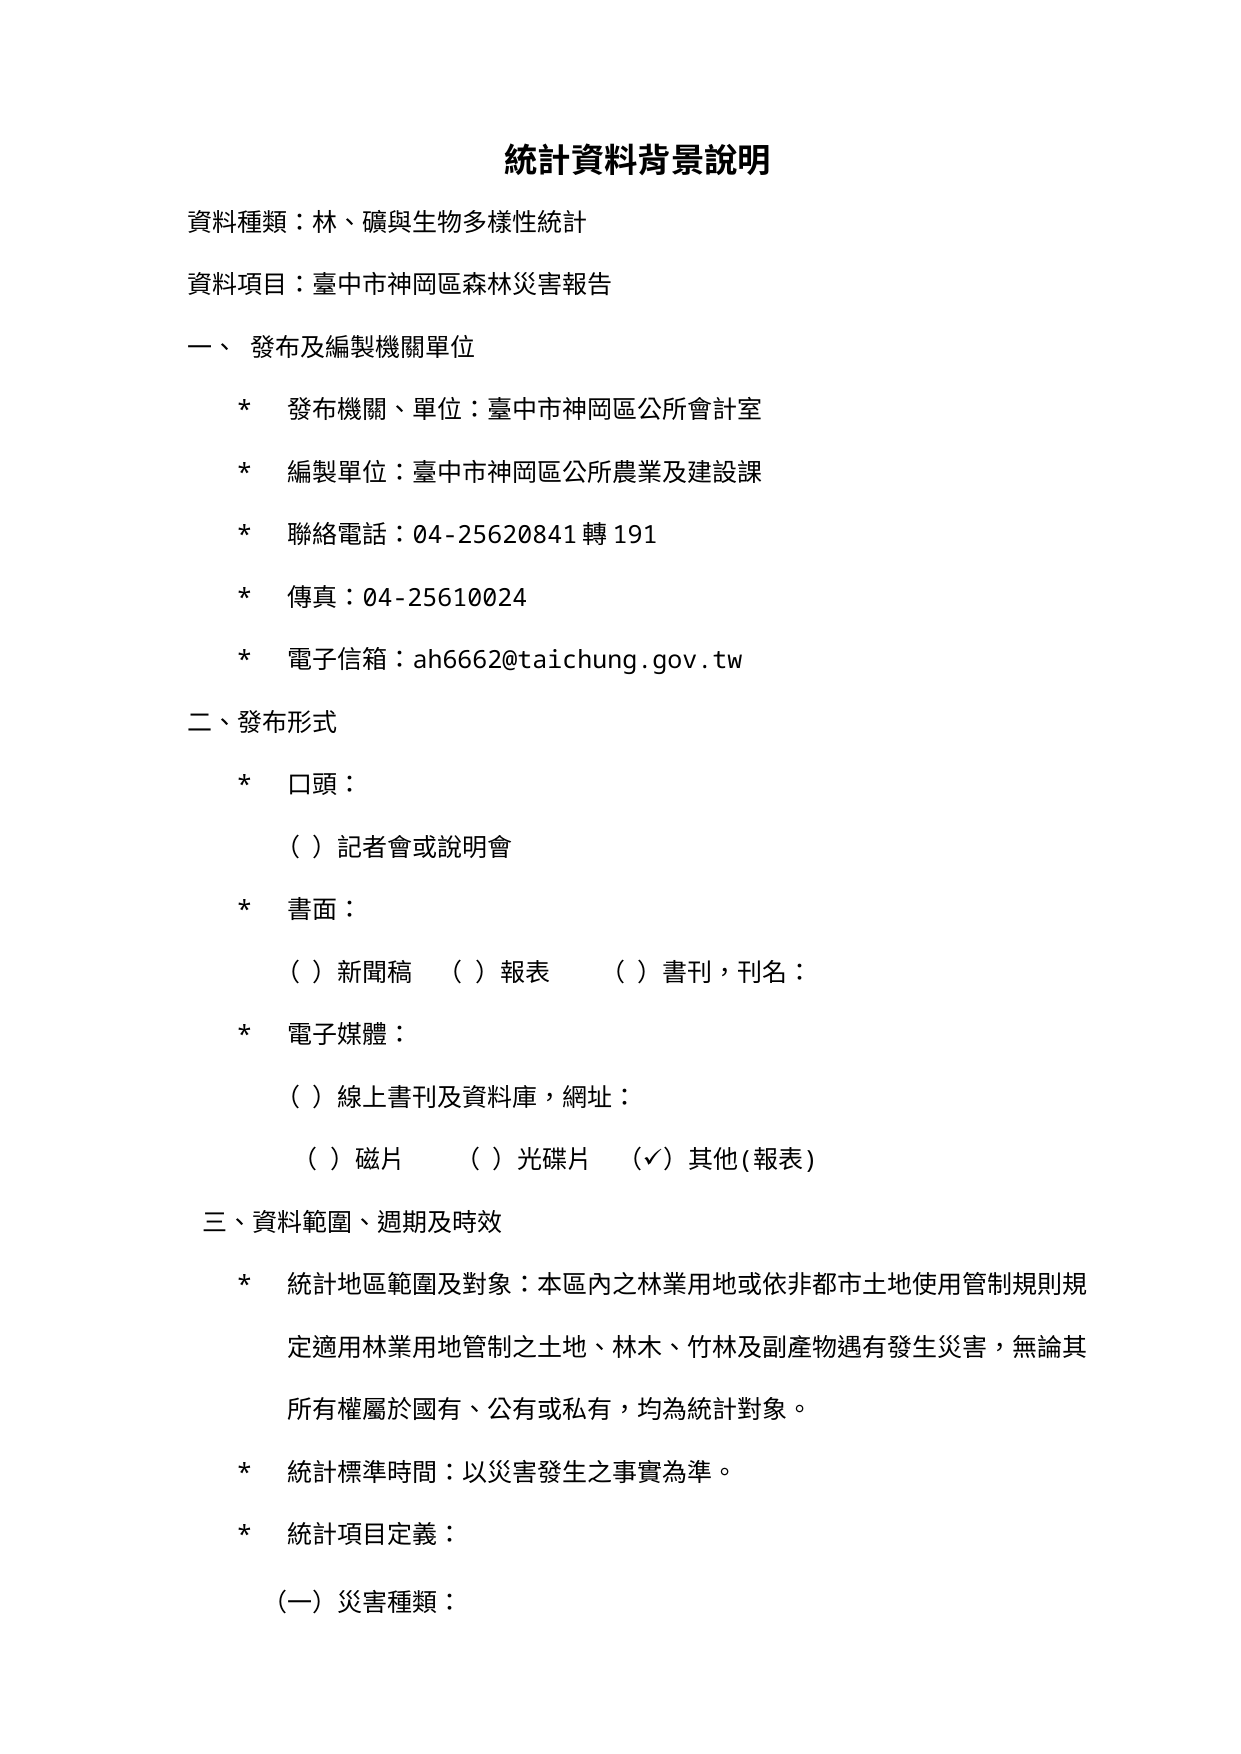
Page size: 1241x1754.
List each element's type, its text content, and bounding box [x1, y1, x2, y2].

list 口頭： [237, 741, 1087, 804]
text （ ）記者會或說明會 [187, 804, 1087, 866]
text （一）災害種類： [262, 1559, 1087, 1622]
list 統計地區範圍及對象：本區內之林業用地或依非都市土地使用管制規則規定適用林業用地管制之土地、林木、竹林及副產物遇有發生災害，無論其所有權屬於國有、公有或私有，均為統計對象。 [237, 1241, 1087, 1429]
text （ ）線上書刊及資料庫，網址： [250, 1054, 1087, 1116]
text （ ）磁片 （ ）光碟片 （）其他(報表) [187, 1116, 1087, 1179]
list 統計標準時間：以災害發生之事實為準。 [237, 1429, 1087, 1491]
list 電子媒體： [237, 991, 1087, 1054]
list 書面： [237, 866, 1087, 929]
list 電子信箱：ah6662@taichung.gov.tw [237, 616, 1087, 679]
text 資料種類：林、礦與生物多樣性統計 [187, 179, 1087, 241]
text 二、發布形式 [187, 679, 1087, 741]
list 聯絡電話：04-25620841轉191 [237, 491, 1087, 554]
list 統計項目定義： [237, 1491, 1087, 1554]
text （ ）新聞稿 （ ）報表 （ ）書刊，刊名： [187, 929, 1087, 991]
text 統計資料背景說明 [187, 116, 1087, 179]
list 編製單位：臺中市神岡區公所農業及建設課 [237, 429, 1087, 491]
text 三、資料範圍、週期及時效 [187, 1179, 1087, 1241]
list 發布機關、單位：臺中市神岡區公所會計室 [237, 366, 1087, 429]
text 一、 發布及編製機關單位 [187, 304, 1087, 366]
list 傳真：04-25610024 [237, 554, 1087, 616]
text 資料項目：臺中市神岡區森林災害報告 [187, 241, 1087, 304]
